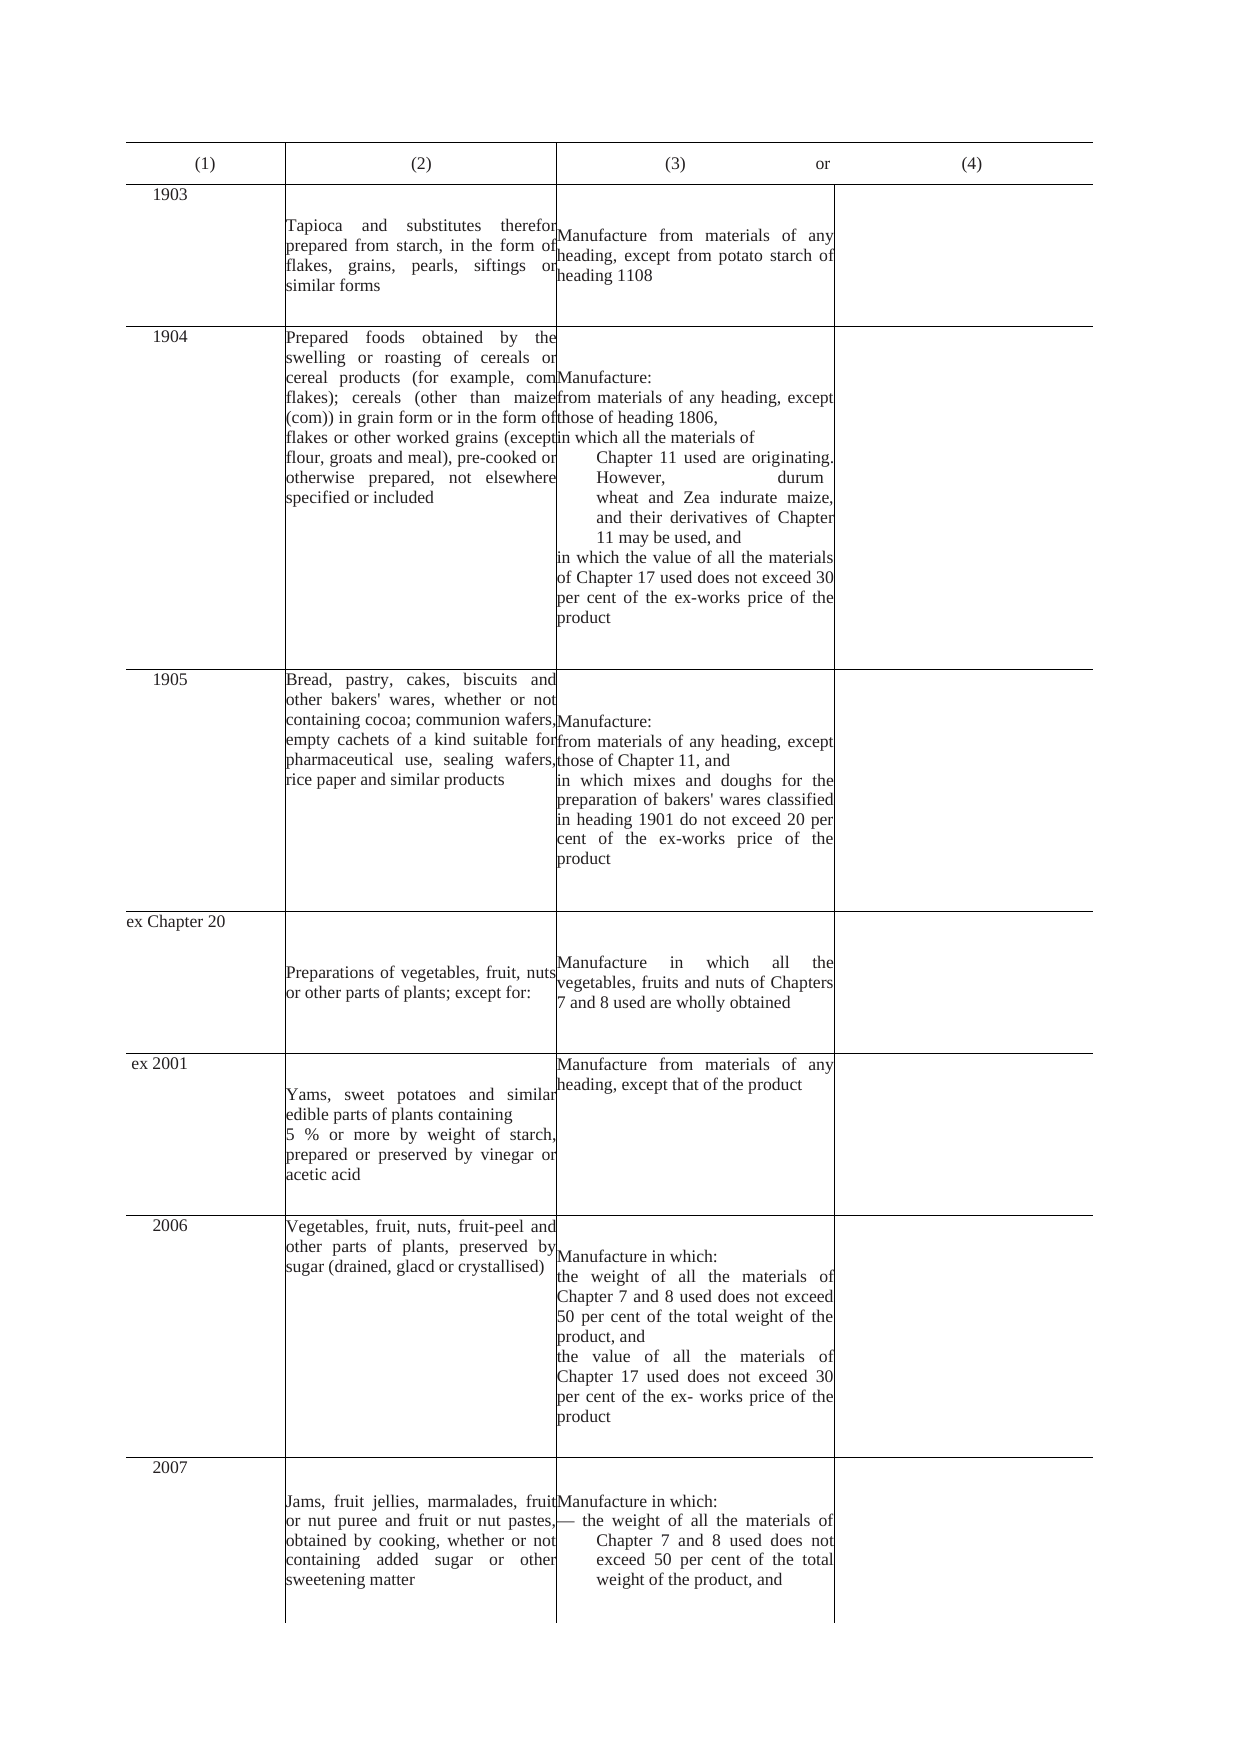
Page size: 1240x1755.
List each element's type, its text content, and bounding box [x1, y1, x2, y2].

table_cell Manufacture: from materials of any heading, except those of Chapter 11, and in which mixes and doughs for the preparation of bakers' wares classified in heading 1901 do not exceed 20 per cent of the ex-works price of the product [557, 670, 834, 911]
table_cell Prepared foods obtained by the swelling or roasting of cereals or cereal products (for example, com flakes); cereals (other than maize (com)) in grain form or in the form of flakes or other worked grains (except flour, groats and meal), pre-cooked or otherwise prepared, not elsewhere specified or included [286, 327, 556, 669]
table_cell Manufacture: from materials of any heading, except those of heading 1806, in which all the materials of Chapter 11 used are orig­inating. However, durum wheat and Zea indurate maize, and their derivatives of Chapter 11 may be used, and in which the value of all the materials of Chapter 17 used does not exceed 30 per cent of the ex-works price of the product [557, 327, 834, 669]
table_cell 1904 [126, 327, 285, 669]
table_cell ex Chapter 20 [126, 912, 285, 1053]
table_cell ex 2001 [126, 1054, 285, 1215]
table_cell Manufacture in which: the weight of all the materials of Chapter 7 and 8 used does not exceed 50 per cent of the total weight of the product, and the value of all the materials of Chapter 17 used does not exceed 30 per cent of the ex- works price of the product [557, 1216, 834, 1457]
table_header (3) or (4) [557, 143, 1093, 184]
table_cell Bread, pastry, cakes, biscuits and other bakers' wares, whether or not containing cocoa; communion wafers, empty cachets of a kind suitable for pharmaceutical use, sealing wafers, rice paper and similar products [286, 670, 556, 911]
table_cell 2006 [126, 1216, 285, 1457]
table_cell [835, 185, 1093, 326]
table_cell [835, 327, 1093, 669]
table_cell 2007 [126, 1458, 285, 1623]
table_cell Manufacture from materials of any heading, except that of the product [557, 1054, 834, 1215]
table_cell 1903 [126, 185, 285, 326]
table_cell [835, 1054, 1093, 1215]
table_cell Manufacture in which all the vegetables, fruits and nuts of Chapters 7 and 8 used are wholly obtained [557, 912, 834, 1053]
table_cell [835, 1458, 1093, 1623]
table_cell Preparations of vegetables, fruit, nuts or other parts of plants; except for: [286, 912, 556, 1053]
table_cell Jams, fruit jellies, marmalades, fruit or nut puree and fruit or nut pastes, obtained by cooking, whether or not containing added sugar or other sweetening matter [286, 1458, 556, 1623]
table_cell [835, 912, 1093, 1053]
table_cell Vegetables, fruit, nuts, fruit-peel and other parts of plants, preserved by sugar (drained, glacd or crystallised) [286, 1216, 556, 1457]
table_header (2) [286, 143, 556, 184]
table_cell Manufacture from materials of any heading, except from potato starch of heading 1108 [557, 185, 834, 326]
table_cell Manufacture in which: — the weight of all the materials of Chapter 7 and 8 used does not exceed 50 per cent of the total weight of the product, and [557, 1458, 834, 1623]
table_cell [835, 670, 1093, 911]
table_cell [835, 1216, 1093, 1457]
table_cell Tapioca and substitutes therefor prepared from starch, in the form of flakes, grains, pearls, siftings or similar forms [286, 185, 556, 326]
table_cell 1905 [126, 670, 285, 911]
table_header (1) [126, 143, 285, 184]
table_cell Yams, sweet potatoes and similar edible parts of plants containing 5 % or more by weight of starch, prepared or preserved by vinegar or acetic acid [286, 1054, 556, 1215]
